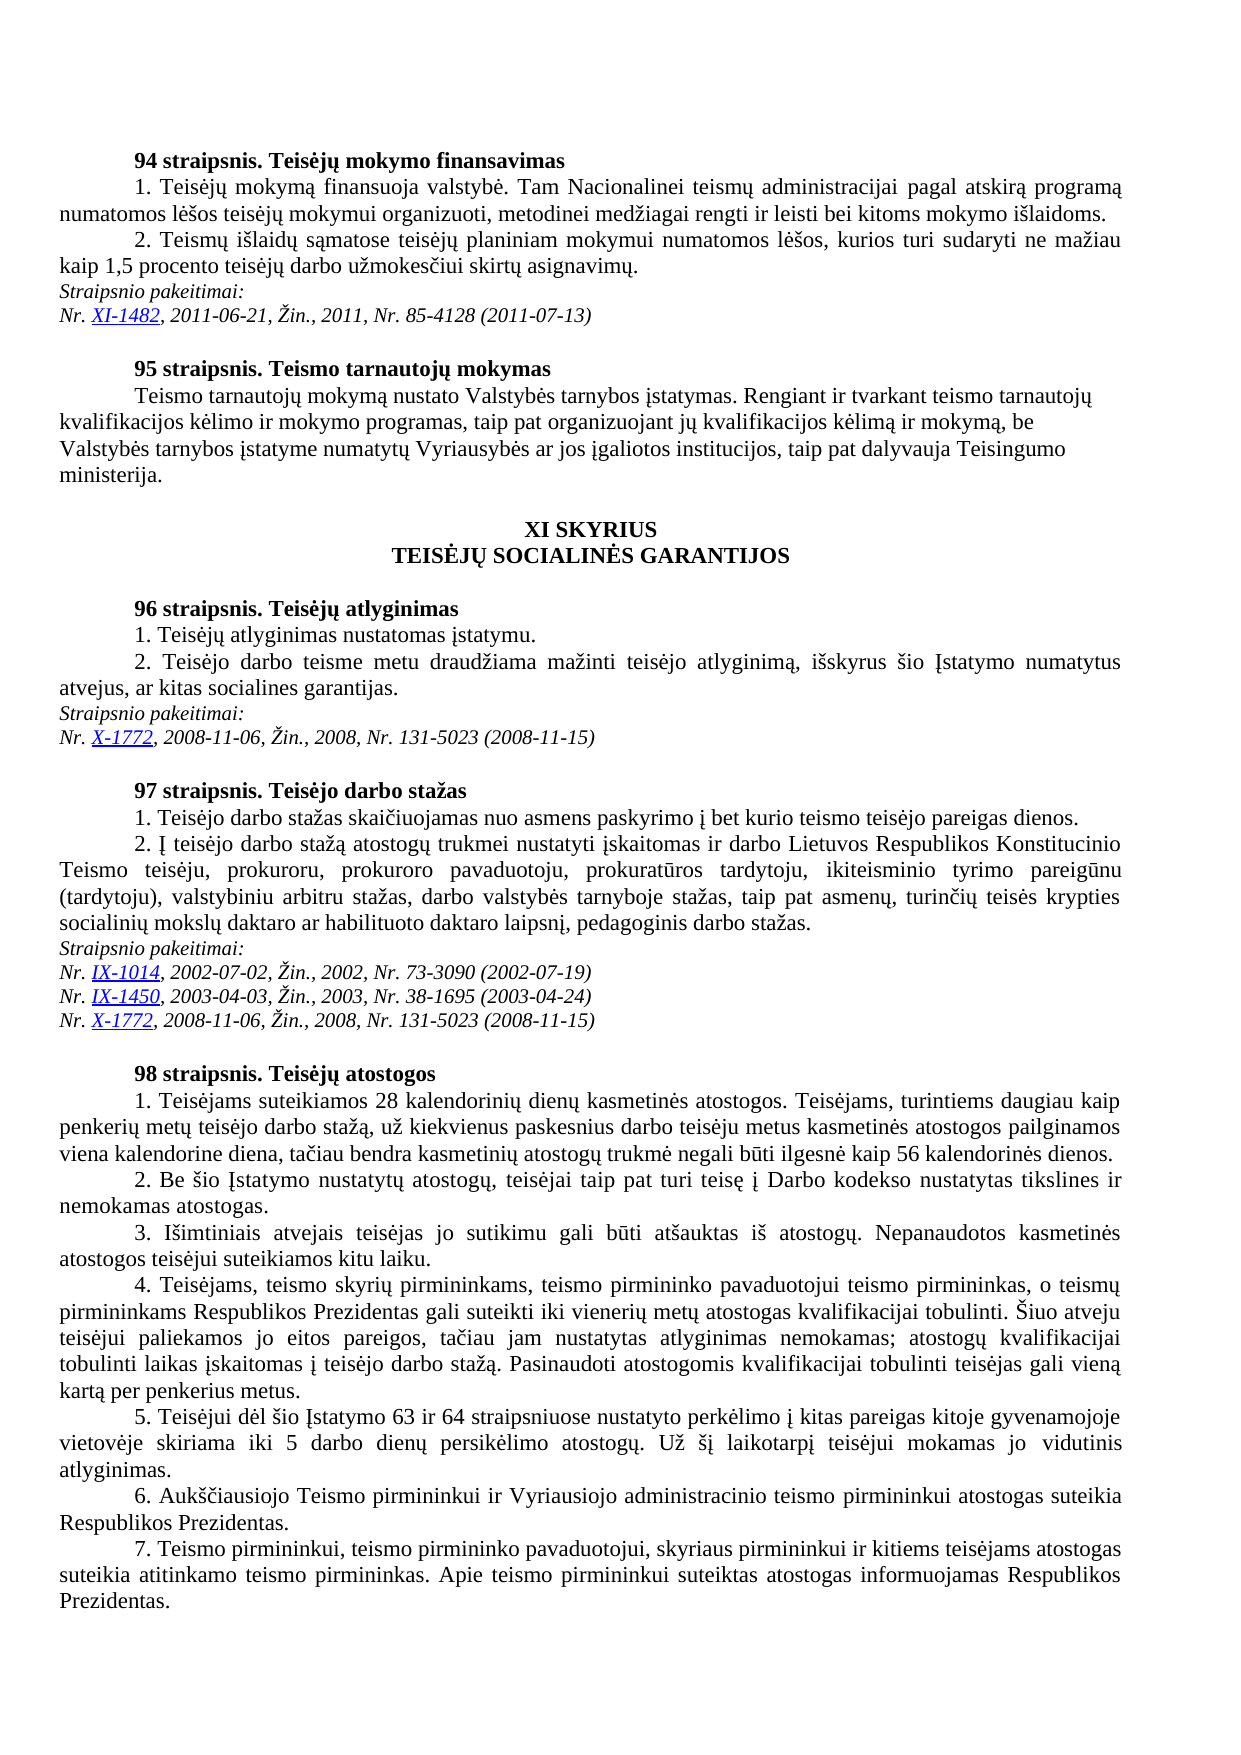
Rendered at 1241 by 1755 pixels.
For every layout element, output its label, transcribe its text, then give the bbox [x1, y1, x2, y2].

text Nr. XI-1482, 2011-06-21, Žin., 2011, Nr. 85-4128 (2011-07-13) [59, 303, 1122, 327]
text 5. Teisėjui dėl šio Įstatymo 63 ir 64 straipsniuose nustatyto perkėlimo į kitas pareigas kitoje gyvenamojoje vietovėje skiriama iki 5 darbo dienų persikėlimo atostogų. Už šį laikotarpį teisėjui mokamas jo vidutinis atlyginimas. [59, 1403, 1122, 1482]
text 3. Išimtiniais atvejais teisėjas jo sutikimu gali būti atšauktas iš atostogų. Nepanaudotos kasmetinės atostogos teisėjui suteikiamos kitu laiku. [59, 1219, 1122, 1271]
text 1. Teisėjams suteikiamos 28 kalendorinių dienų kasmetinės atostogos. Teisėjams, turintiems daugiau kaip penkerių metų teisėjo darbo stažą, už kiekvienus paskesnius darbo teisėju metus kasmetinės atostogos pailginamos viena kalendorine diena, tačiau bendra kasmetinių atostogų trukmė negali būti ilgesnė kaip 56 kalendorinės dienos. [59, 1087, 1122, 1166]
text Straipsnio pakeitimai: [59, 701, 1122, 724]
text 1. Teisėjų atlyginimas nustatomas įstatymu. [59, 621, 1122, 648]
text 2. Į teisėjo darbo stažą atostogų trukmei nustatyti įskaitomas ir darbo Lietuvos Respublikos Konstitucinio Teismo teisėju, prokuroru, prokuroro pavaduotoju, prokuratūros tardytoju, ikiteisminio tyrimo pareigūnu (tardytoju), valstybiniu arbitru stažas, darbo valstybės tarnyboje stažas, taip pat asmenų, turinčių teisės krypties socialinių mokslų daktaro ar habilituoto daktaro laipsnį, pedagoginis darbo stažas. [59, 830, 1122, 936]
text 95 straipsnis. Teismo tarnautojų mokymas [59, 356, 1122, 382]
text Nr. X-1772, 2008-11-06, Žin., 2008, Nr. 131-5023 (2008-11-15) [59, 1008, 1122, 1032]
text Teismo tarnautojų mokymą nustato Valstybės tarnybos įstatymas. Rengiant ir tvarkant teismo tarnautojų kvalifikacijos kėlimo ir mokymo programas, taip pat organizuojant jų kvalifikacijos kėlimą ir mokymą, be Valstybės tarnybos įstatyme numatytų Vyriausybės ar jos įgaliotos institucijos, taip pat dalyvauja Teisingumo ministerija. [59, 382, 1122, 487]
text 2. Teismų išlaidų sąmatose teisėjų planiniam mokymui numatomos lėšos, kurios turi sudaryti ne mažiau kaip 1,5 procento teisėjų darbo užmokesčiui skirtų asignavimų. [59, 226, 1122, 279]
text 7. Teismo pirmininkui, teismo pirmininko pavaduotojui, skyriaus pirmininkui ir kitiems teisėjams atostogas suteikia atitinkamo teismo pirmininkas. Apie teismo pirmininkui suteiktas atostogas informuojamas Respublikos Prezidentas. [59, 1535, 1122, 1614]
text 94 straipsnis. Teisėjų mokymo finansavimas [59, 147, 1122, 173]
text TEISĖJŲ SOCIALINĖS GARANTIJOS [59, 542, 1122, 569]
text 98 straipsnis. Teisėjų atostogos [59, 1061, 1122, 1087]
text Straipsnio pakeitimai: [59, 936, 1122, 959]
text 2. Teisėjo darbo teisme metu draudžiama mažinti teisėjo atlyginimą, išskyrus šio Įstatymo numatytus atvejus, ar kitas socialines garantijas. [59, 648, 1122, 701]
text 97 straipsnis. Teisėjo darbo stažas [59, 777, 1122, 804]
text 96 straipsnis. Teisėjų atlyginimas [59, 595, 1122, 621]
text Nr. IX-1450, 2003-04-03, Žin., 2003, Nr. 38-1695 (2003-04-24) [59, 984, 1122, 1008]
text Nr. IX-1014, 2002-07-02, Žin., 2002, Nr. 73-3090 (2002-07-19) [59, 959, 1122, 984]
text 1. Teisėjų mokymą finansuoja valstybė. Tam Nacionalinei teismų administracijai pagal atskirą programą numatomos lėšos teisėjų mokymui organizuoti, metodinei medžiagai rengti ir leisti bei kitoms mokymo išlaidoms. [59, 173, 1122, 226]
text XI SKYRIUS [59, 516, 1122, 542]
text 2. Be šio Įstatymo nustatytų atostogų, teisėjai taip pat turi teisę į Darbo kodekso nustatytas tikslines ir nemokamas atostogas. [59, 1166, 1122, 1219]
text Nr. X-1772, 2008-11-06, Žin., 2008, Nr. 131-5023 (2008-11-15) [59, 724, 1122, 749]
text 4. Teisėjams, teismo skyrių pirmininkams, teismo pirmininko pavaduotojui teismo pirmininkas, o teismų pirmininkams Respublikos Prezidentas gali suteikti iki vienerių metų atostogas kvalifikacijai tobulinti. Šiuo atveju teisėjui paliekamos jo eitos pareigos, tačiau jam nustatytas atlyginimas nemokamas; atostogų kvalifikacijai tobulinti laikas įskaitomas į teisėjo darbo stažą. Pasinaudoti atostogomis kvalifikacijai tobulinti teisėjas gali vieną kartą per penkerius metus. [59, 1271, 1122, 1403]
text 1. Teisėjo darbo stažas skaičiuojamas nuo asmens paskyrimo į bet kurio teismo teisėjo pareigas dienos. [59, 804, 1122, 830]
text 6. Aukščiausiojo Teismo pirmininkui ir Vyriausiojo administracinio teismo pirmininkui atostogas suteikia Respublikos Prezidentas. [59, 1482, 1122, 1535]
text Straipsnio pakeitimai: [59, 279, 1122, 303]
